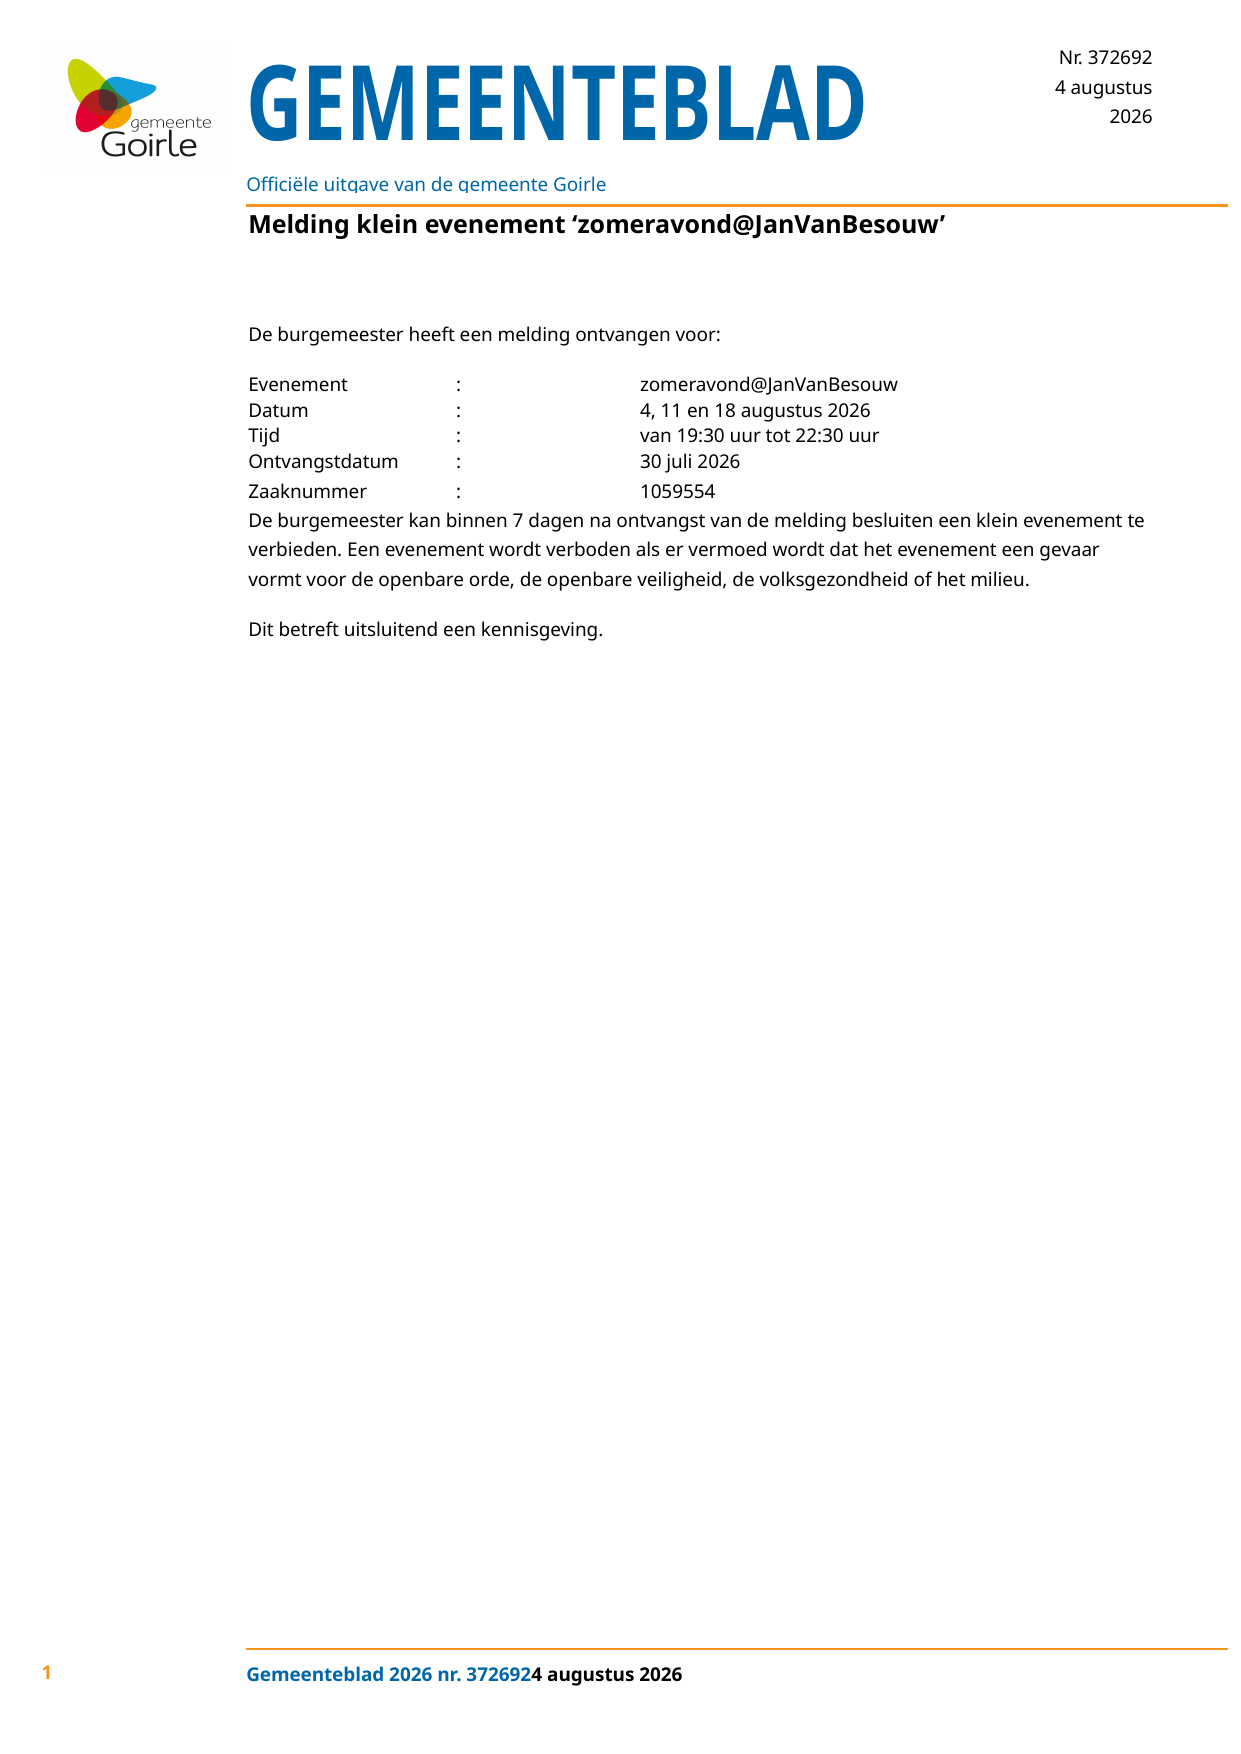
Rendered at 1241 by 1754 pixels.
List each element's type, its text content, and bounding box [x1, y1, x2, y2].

table_cell 30 juli 2026 1059554 [640, 449, 1152, 504]
text Dit betreft uitsluitend een kennisgeving. [248, 617, 1152, 642]
table_cell 4, 11 en 18 augustus 2026 [640, 397, 1152, 423]
table_header zomeravond@JanVanBesouw [640, 371, 1152, 397]
table_cell : [456, 397, 640, 423]
picture [41, 47, 231, 172]
text Melding klein evenement ‘zomeravond@JanVanBesouw’ [248, 207, 1152, 241]
text De burgemeester kan binnen 7 dagen na ontvangst van de melding besluiten een klein evenement te verbieden. Een evenement wordt verboden als er vermoed wordt dat het evenement een gevaar vormt voor de openbare orde, de openbare veiligheid, de volksgezondheid of het milieu. [248, 507, 1152, 592]
table_header Evenement [248, 371, 456, 397]
table_cell van 19:30 uur tot 22:30 uur [640, 423, 1152, 448]
table_cell Datum [248, 397, 456, 423]
table_cell : : [456, 449, 640, 504]
table_cell Ontvangstdatum Zaaknummer [248, 449, 456, 504]
table_cell Tijd [248, 423, 456, 448]
table_header : [456, 371, 640, 397]
table_cell : [456, 423, 640, 448]
text De burgemeester heeft een melding ontvangen voor: [248, 321, 1152, 346]
